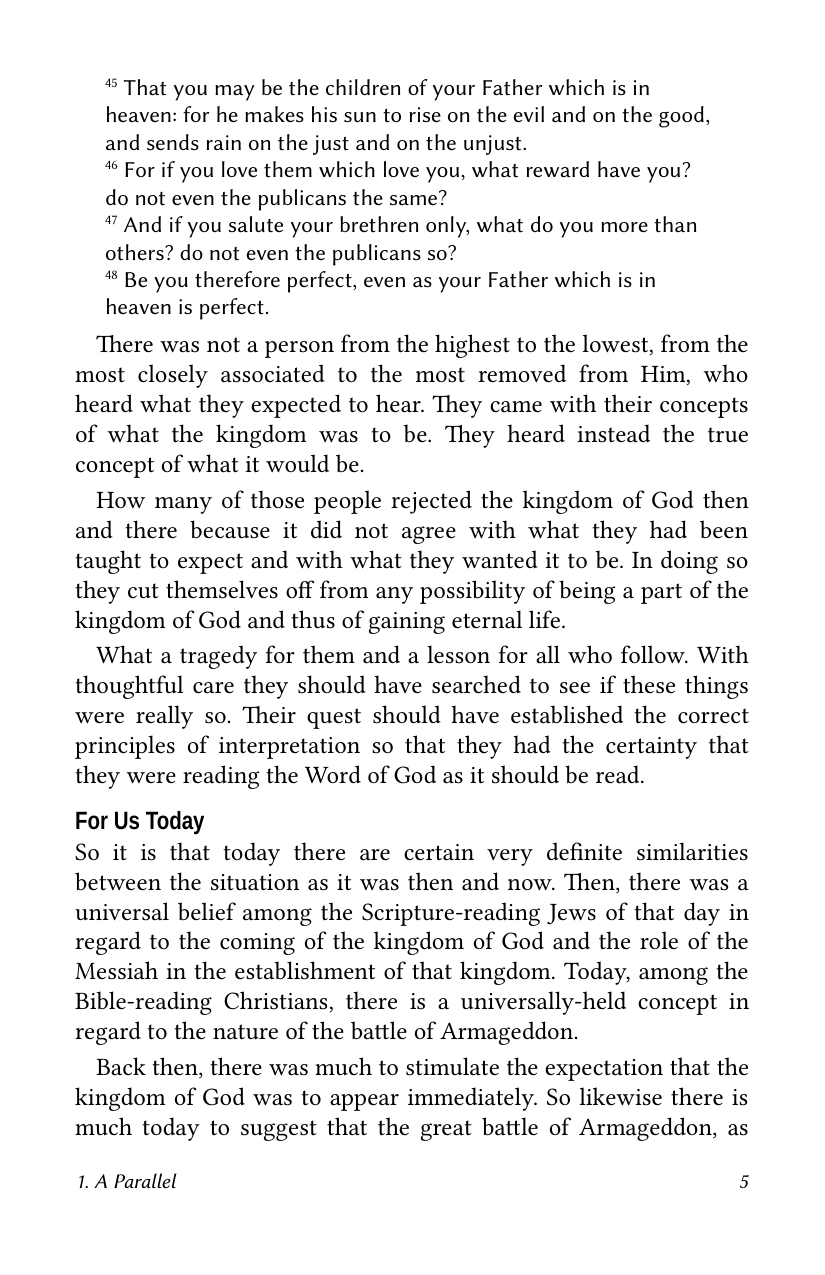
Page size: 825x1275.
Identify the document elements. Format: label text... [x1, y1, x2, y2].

text There was not a person from the highest to the lowest, from the most closely associated to the most removed from Him, who heard what they expected to hear. They came with their concepts of what the kingdom was to be. They heard instead the true concept of what it would be. [75, 331, 750, 479]
subtitle For Us Today [75, 806, 750, 835]
text 46 For if you love them which love you, what reward have you? do not even the publicans the same? [105, 157, 720, 211]
text 45 That you may be the children of your Father which is in heaven: for he makes his sun to rise on the evil and on the good, and sends rain on the just and on the unjust. [105, 75, 720, 156]
text Back then, there was much to stimulate the expectation that the kingdom of God was to appear immediately. So likewise there is much today to suggest that the great battle of Armageddon, as [75, 1053, 750, 1141]
text So it is that today there are certain very definite similarities between the situation as it was then and now. Then, there was a universal belief among the Scripture-reading Jews of that day in regard to the coming of the kingdom of God and the role of the Messiah in the establishment of that kingdom. Today, among the Bible-reading Christians, there is a universally-held concept in regard to the nature of the battle of Armageddon. [75, 838, 750, 1046]
text 47 And if you salute your brethren only, what do you more than others? do not even the publicans so? [105, 212, 720, 266]
text 48 Be you therefore perfect, even as your Father which is in heaven is perfect. [105, 267, 720, 320]
text What a tragedy for them and a lesson for all who follow. With thoughtful care they should have searched to see if these things were really so. Their quest should have established the correct principles of interpretation so that they had the certainty that they were reading the Word of God as it should be read. [75, 642, 750, 790]
text How many of those people rejected the kingdom of God then and there because it did not agree with what they had been taught to expect and with what they wanted it to be. In doing so they cut themselves off from any possibility of being a part of the kingdom of God and thus of gaining eternal life. [75, 486, 750, 634]
